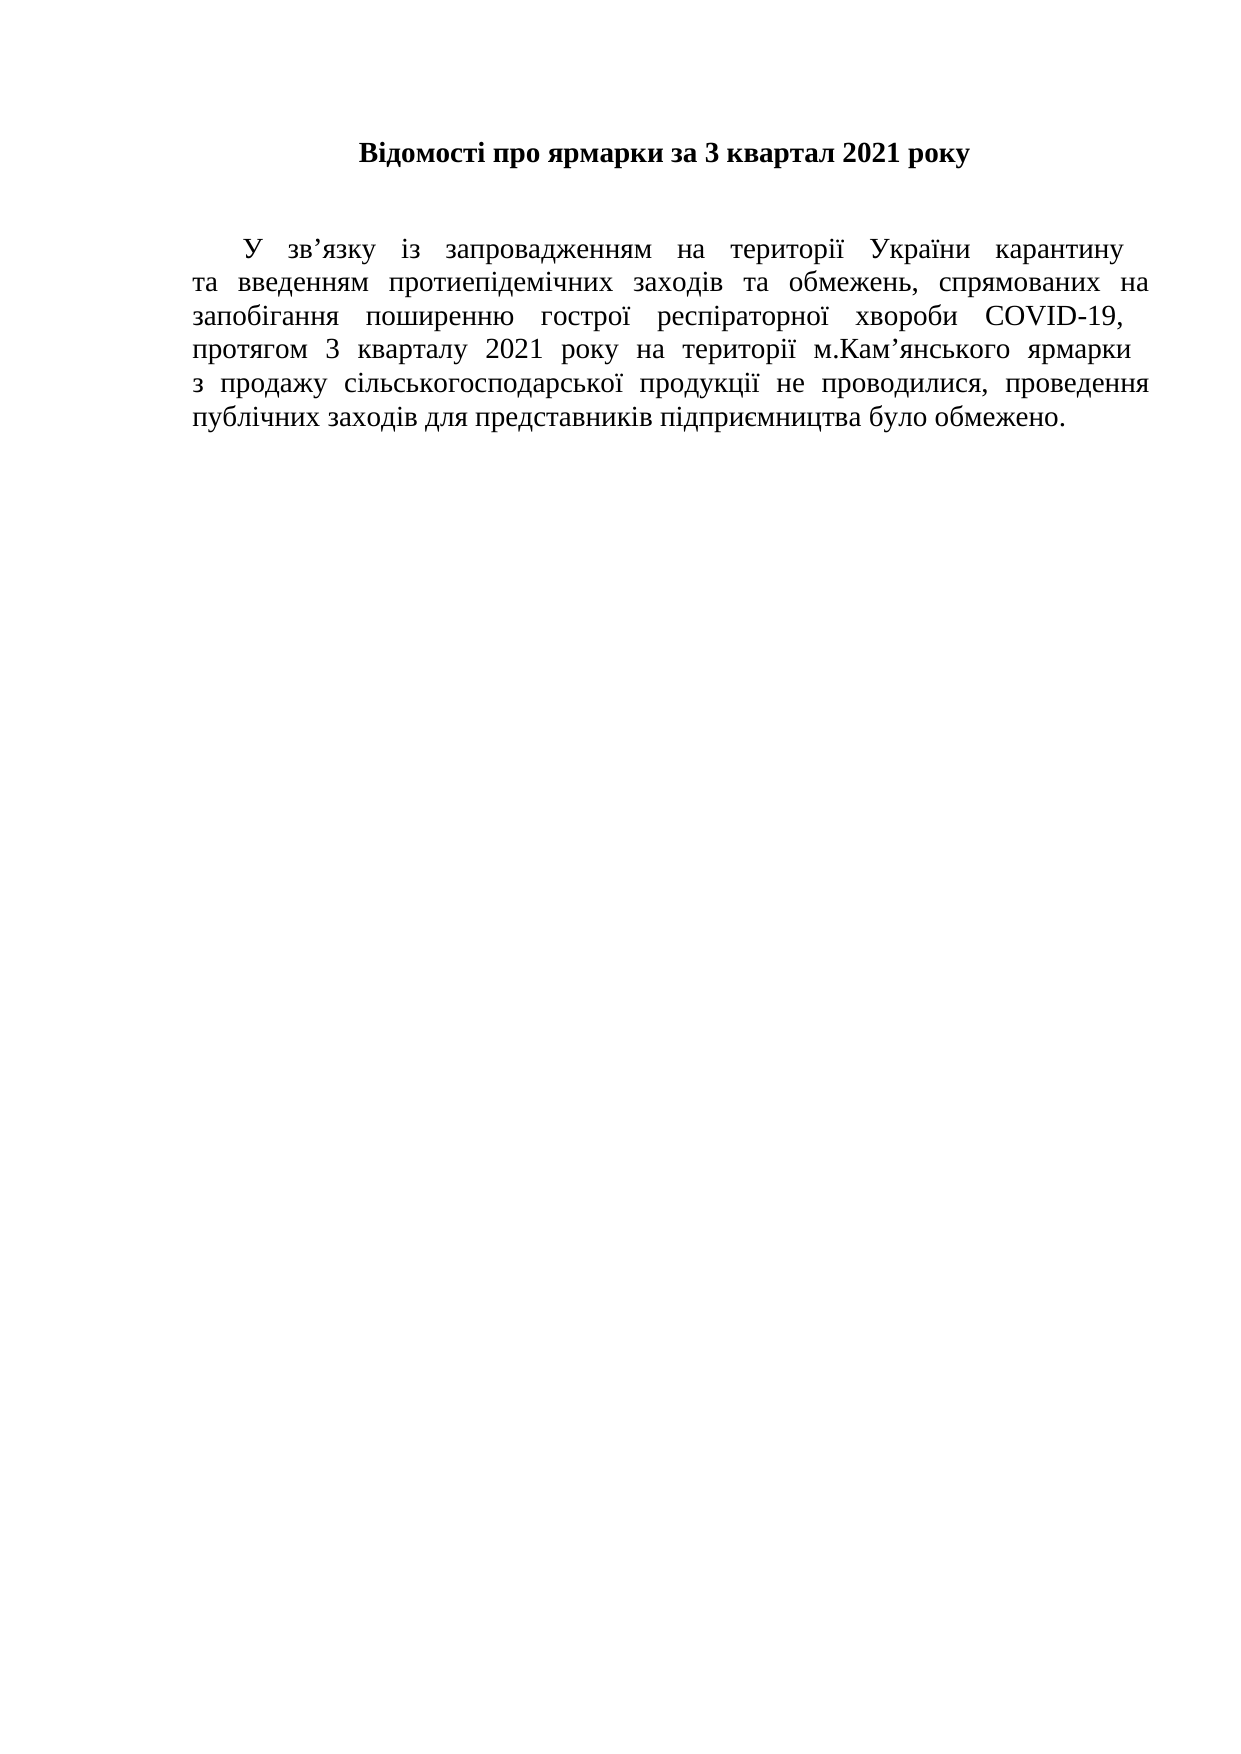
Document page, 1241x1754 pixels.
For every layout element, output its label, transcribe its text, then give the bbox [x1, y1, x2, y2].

text У зв’язку із запровадженням на території України карантину та введенням протиепідемічних заходів та обмежень, спрямованих на запобігання поширенню гострої респіраторної хвороби COVID-19, протягом 3 кварталу 2021 року на території м.Кам’янського ярмарки з продажу сільськогосподарської продукції не проводилися, проведення публічних заходів для представників підприємництва було обмежено. [192, 231, 1150, 432]
text Відомості про ярмарки за 3 квартал 2021 року [177, 135, 1152, 168]
